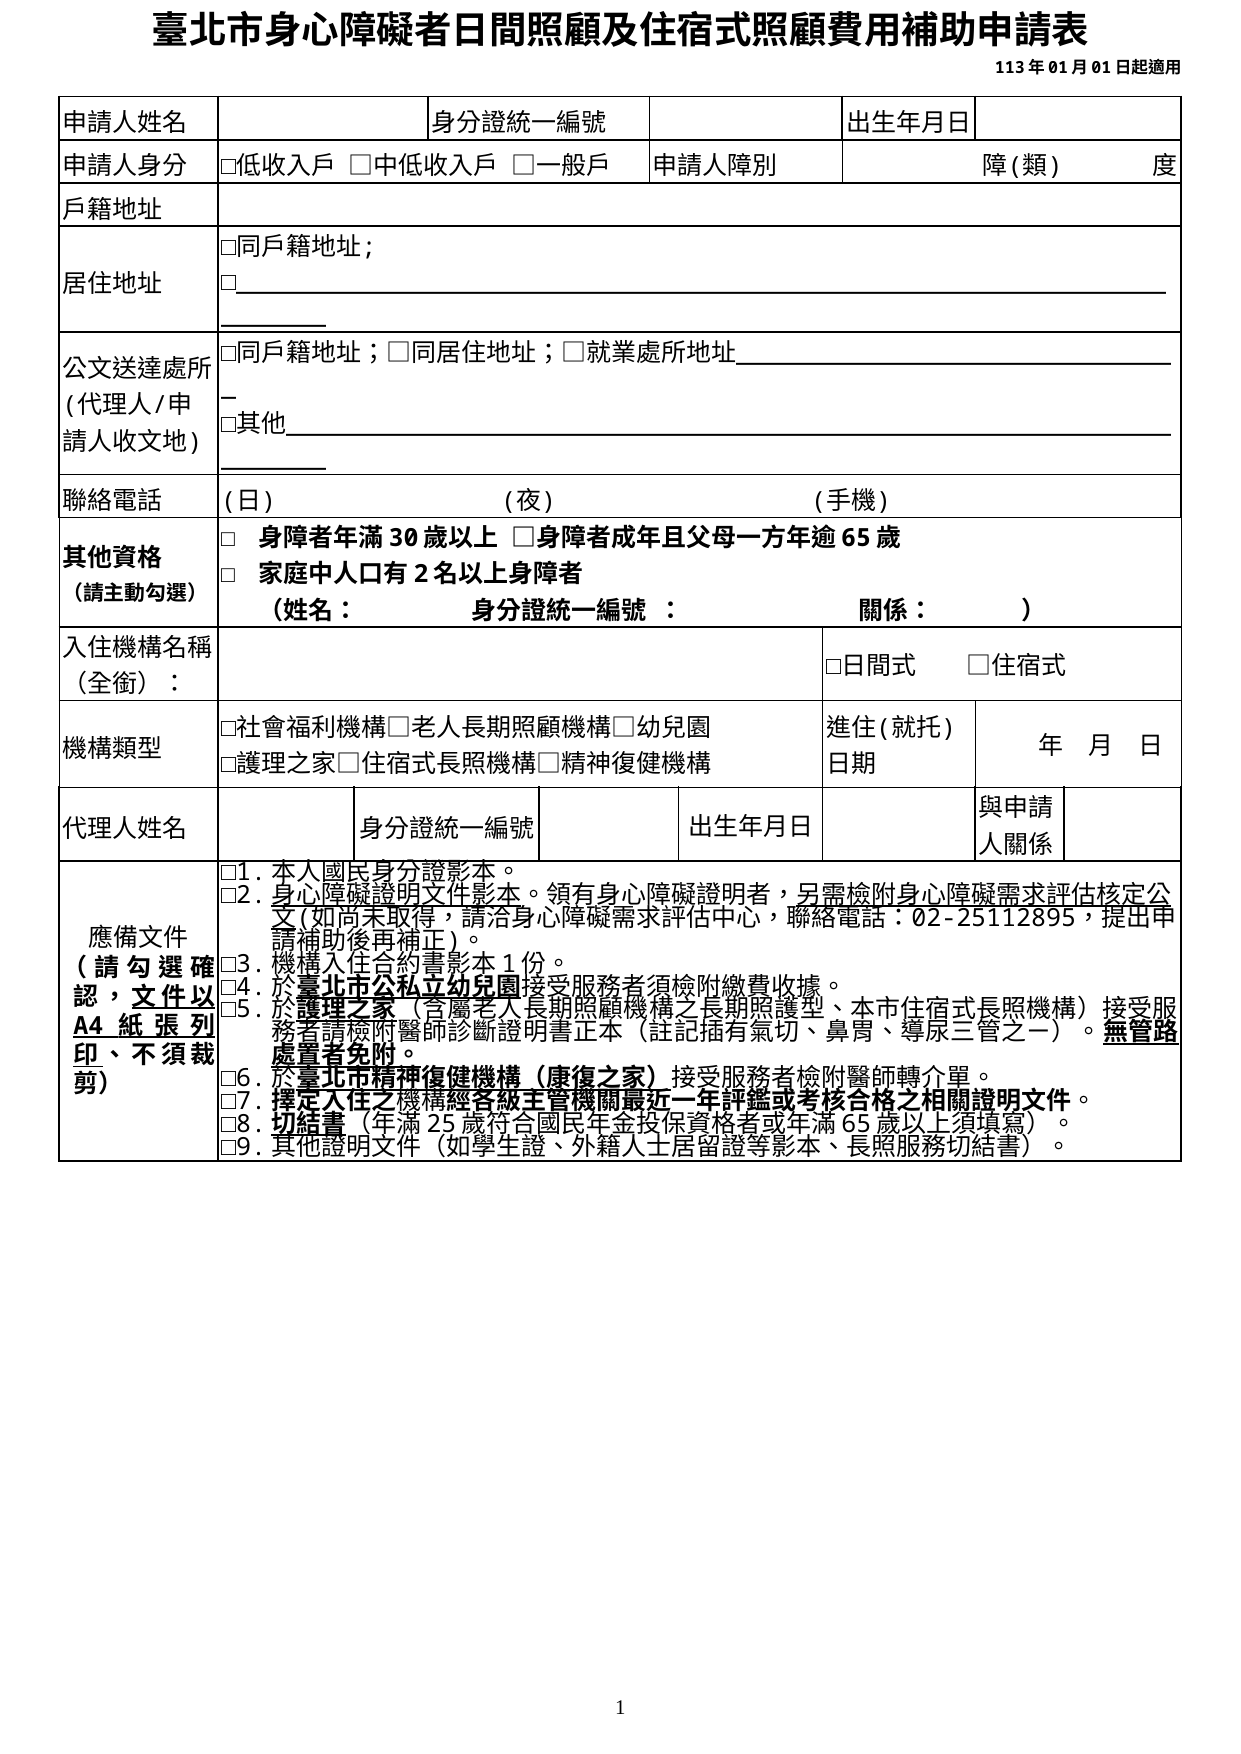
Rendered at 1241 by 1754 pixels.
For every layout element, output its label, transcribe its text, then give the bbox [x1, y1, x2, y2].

table_cell 戶籍地址 [60, 184, 217, 225]
table_cell [1065, 788, 1180, 860]
table_cell 入住機構名稱（全銜）： [60, 628, 217, 700]
table_header 申請人姓名 [60, 97, 217, 139]
table_cell 進住(就托) 日期 [823, 701, 975, 786]
table_cell 居住地址 [60, 227, 217, 331]
text 113年01月01日起適用 [59, 54, 1181, 78]
table_cell 年 月 日 [976, 701, 1181, 786]
table_cell 申請人身分 [60, 141, 217, 182]
table_header 身分證統一編號 [429, 97, 649, 139]
table_cell 申請人障別 [650, 141, 842, 182]
table_cell 身分證統一編號 [355, 788, 538, 860]
text 臺北市身心障礙者日間照顧及住宿式照顧費用補助申請表 [59, 0, 1181, 54]
table_cell 身障者年滿30歲以上 □身障者成年且父母一方年逾65歲 家庭中人口有2名以上身障者 （姓名： 身分證統一編號 ： 關係： ） [219, 518, 1181, 626]
table_cell [823, 788, 974, 860]
table_cell □日間式 □住宿式 [823, 628, 1181, 700]
table_cell 聯絡電話 [60, 475, 217, 517]
table_cell [219, 788, 353, 860]
table_header [976, 97, 1180, 139]
table_header 出生年月日 [843, 97, 974, 139]
table_cell □同戶籍地址; □_____________________________________________________________________ [219, 227, 1180, 331]
table_cell □低收入戶 □中低收入戶 □一般戶 [219, 141, 649, 182]
table_cell 代理人姓名 [60, 788, 217, 860]
table_cell 出生年月日 [679, 788, 822, 860]
table_cell 機構類型 [60, 701, 217, 786]
table_cell □同戶籍地址；□同居住地址；□就業處所地址______________________________ □其他__________________________________________________________________ [219, 333, 1180, 473]
table_header [650, 97, 841, 139]
table_cell 公文送達處所(代理人/申請人收文地) [60, 333, 217, 473]
table_header [219, 97, 427, 139]
table_cell 障(類) 度 [843, 141, 1180, 182]
table_cell 應備文件 （請勾選確認，文件以A4紙張列印、不須裁剪） [60, 862, 217, 1160]
table_cell [540, 788, 678, 860]
table_cell □社會福利機構□老人長期照顧機構□幼兒園 □護理之家□住宿式長照機構□精神復健機構 [219, 701, 822, 786]
table_cell [219, 184, 1180, 225]
table_cell 其他資格 （請主動勾選） [60, 518, 217, 626]
table_cell 與申請人關係 [976, 788, 1063, 860]
table_cell 本人國民身分證影本。 身心障礙證明文件影本。領有身心障礙證明者，另需檢附身心障礙需求評估核定公文(如尚未取得，請洽身心障礙需求評估中心，聯絡電話：02-25112895，提出申請補助後再補正)。 機構入住合約書影本1份。 於臺北市公私立幼兒園接受服務者須檢附繳費收據。 於護理之家（含屬老人長期照顧機構之長期照護型、本市住宿式長照機構）接受服務者請檢附醫師診斷證明書正本（註記插有氣切、鼻胃、導尿三管之ㄧ）。無管路處置者免附。 於臺北市精神復健機構（康復之家）接受服務者檢附醫師轉介單。 擇定入住之機構經各級主管機關最近一年評鑑或考核合格之相關證明文件。 切結書（年滿25歲符合國民年金投保資格者或年滿65歲以上須填寫）。 其他證明文件（如學生證、外籍人士居留證等影本、長照服務切結書）。 [219, 862, 1180, 1160]
table_cell [219, 628, 822, 700]
table_cell (日) (夜) (手機) [219, 475, 1180, 517]
